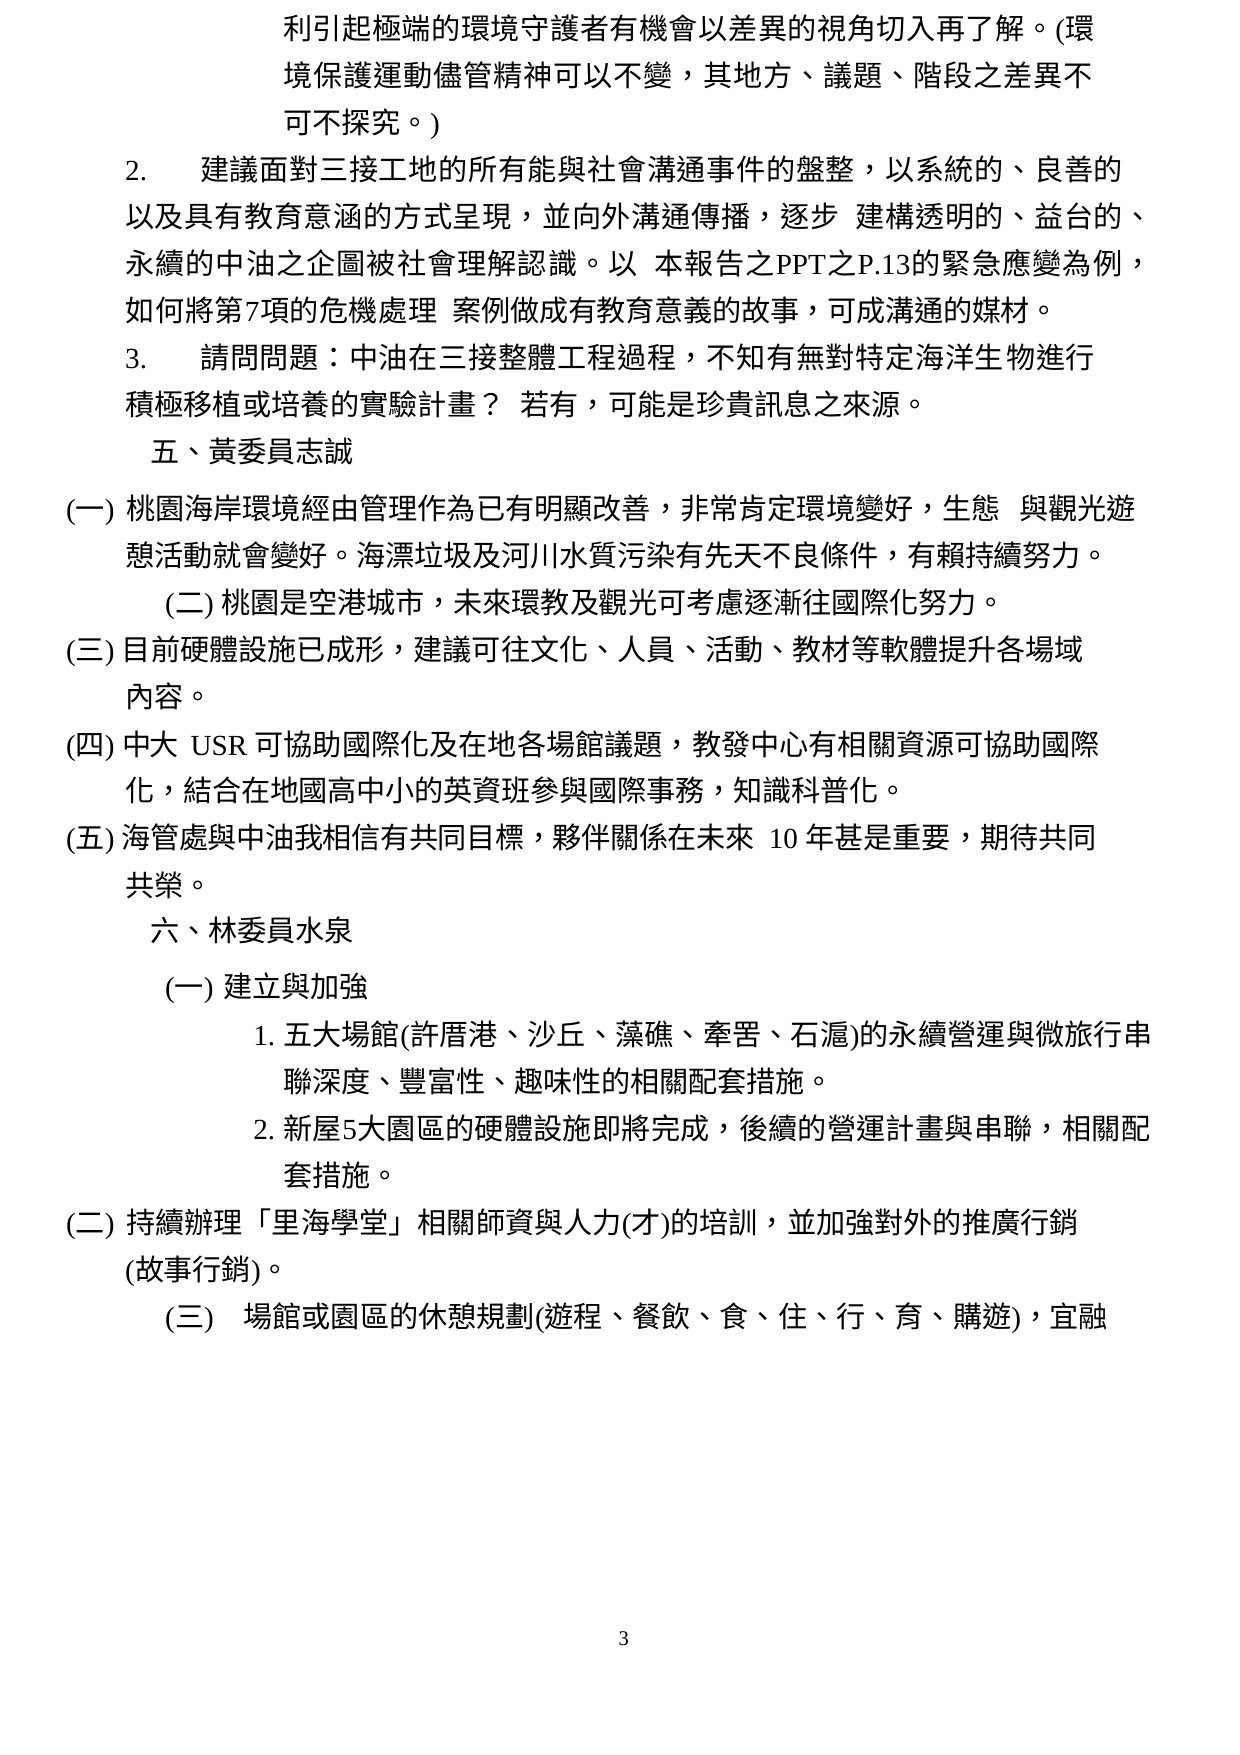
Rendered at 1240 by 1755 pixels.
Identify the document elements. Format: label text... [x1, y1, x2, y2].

text 利引起極端的環境守護者有機會以差異的視角切入再了解。(環境保護運動儘管精神可以不變，其地方、議題、階段之差異不可不探究。) [283, 6, 1094, 142]
text (二) 持續辦理「里海學堂」相關師資與人力(才)的培訓，並加強對外的推廣行銷(故事行銷)。 [66, 1199, 1112, 1288]
list 新屋5大園區的硬體設施即將完成，後續的營運計畫與串聯，相關配套措施。 [253, 1106, 1152, 1195]
text (三) 場館或園區的休憩規劃(遊程、餐飲、食、住、行、育、購遊)，宜融 [165, 1293, 1152, 1336]
text (四) 中大 USR 可協助國際化及在地各場館議題，教發中心有相關資源可協助國際化，結合在地國高中小的英資班參與國際事務，知識科普化。 [66, 721, 1112, 810]
text (三) 目前硬體設施已成形，建議可往文化、人員、活動、教材等軟體提升各場域內容。 [66, 627, 1112, 716]
list 請問問題：中油在三接整體工程過程，不知有無對特定海洋生物進行積極移植或培養的實驗計畫？ 若有，可能是珍貴訊息之來源。 [125, 335, 1094, 424]
text 六、林委員水泉 [150, 909, 1152, 950]
text 五、黃委員志誠 [150, 429, 1152, 471]
text (一) 建立與加強 [165, 964, 1152, 1006]
list 建議面對三接工地的所有能與社會溝通事件的盤整，以系統的、良善的以及具有教育意涵的方式呈現，並向外溝通傳播，逐步 建構透明的、益台的、永續的中油之企圖被社會理解認識。以 本報告之PPT之P.13的緊急應變為例，如何將第7項的危機處理 案例做成有教育意義的故事，可成溝通的媒材。 [125, 147, 1123, 329]
text (五) 海管處與中油我相信有共同目標，夥伴關係在未來 10 年甚是重要，期待共同共榮。 [66, 815, 1112, 904]
text (一) 桃園海岸環境經由管理作為已有明顯改善，非常肯定環境變好，生態 與觀光遊憩活動就會變好。海漂垃圾及河川水質污染有先天不良條件，有賴持續努力。 [66, 485, 1141, 574]
list 五大場館(許厝港、沙丘、藻礁、牽罟、石滬)的永續營運與微旅行串聯深度、豐富性、趣味性的相關配套措施。 [253, 1011, 1152, 1101]
text (二) 桃園是空港城市，未來環教及觀光可考慮逐漸往國際化努力。 [165, 579, 1152, 622]
